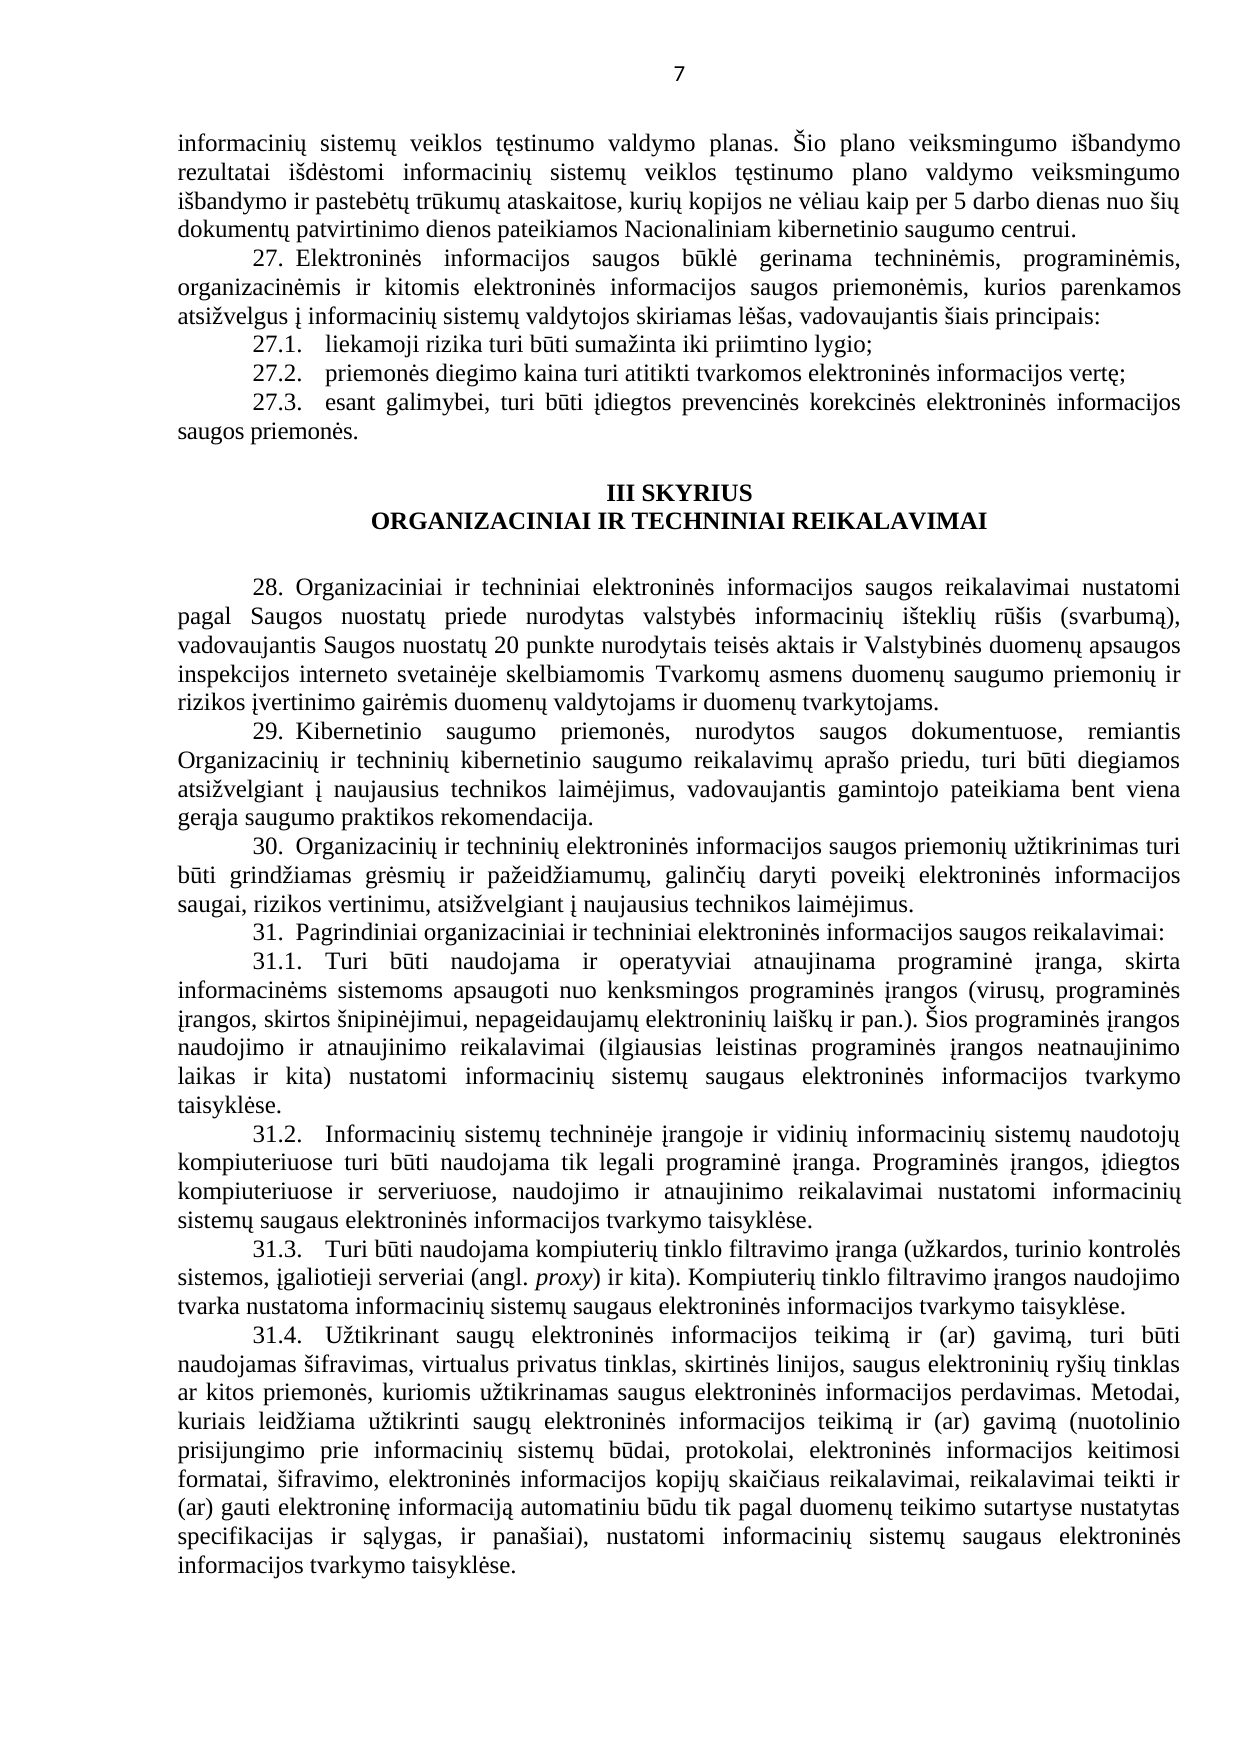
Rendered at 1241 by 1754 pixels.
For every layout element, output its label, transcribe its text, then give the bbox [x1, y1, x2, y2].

text 31.1. Turi būti naudojama ir operatyviai atnaujinama programinė įranga, skirta informacinėms sistemoms apsaugoti nuo kenksmingos programinės įrangos (virusų, programinės įrangos, skirtos šnipinėjimui, nepageidaujamų elektroninių laiškų ir pan.). Šios programinės įrangos naudojimo ir atnaujinimo reikalavimai (ilgiausias leistinas programinės įrangos neatnaujinimo laikas ir kita) nustatomi informacinių sistemų saugaus elektroninės informacijos tvarkymo taisyklėse. [177, 946, 1181, 1119]
text III SKYRIUS [177, 478, 1181, 506]
text 31.4. Užtikrinant saugų elektroninės informacijos teikimą ir (ar) gavimą, turi būti naudojamas šifravimas, virtualus privatus tinklas, skirtinės linijos, saugus elektroninių ryšių tinklas ar kitos priemonės, kuriomis užtikrinamas saugus elektroninės informacijos perdavimas. Metodai, kuriais leidžiama užtikrinti saugų elektroninės informacijos teikimą ir (ar) gavimą (nuotolinio prisijungimo prie informacinių sistemų būdai, protokolai, elektroninės informacijos keitimosi formatai, šifravimo, elektroninės informacijos kopijų skaičiaus reikalavimai, reikalavimai teikti ir (ar) gauti elektroninę informaciją automatiniu būdu tik pagal duomenų teikimo sutartyse nustatytas specifikacijas ir sąlygas, ir panašiai), nustatomi informacinių sistemų saugaus elektroninės informacijos tvarkymo taisyklėse. [177, 1320, 1181, 1579]
text 28. Organizaciniai ir techniniai elektroninės informacijos saugos reikalavimai nustatomi pagal Saugos nuostatų priede nurodytas valstybės informacinių išteklių rūšis (svarbumą), vadovaujantis Saugos nuostatų 20 punkte nurodytais teisės aktais ir Valstybinės duomenų apsaugos inspekcijos interneto svetainėje skelbiamomis Tvarkomų asmens duomenų saugumo priemonių ir rizikos įvertinimo gairėmis duomenų valdytojams ir duomenų tvarkytojams. [177, 572, 1181, 716]
text 30. Organizacinių ir techninių elektroninės informacijos saugos priemonių užtikrinimas turi būti grindžiamas grėsmių ir pažeidžiamumų, galinčių daryti poveikį elektroninės informacijos saugai, rizikos vertinimu, atsižvelgiant į naujausius technikos laimėjimus. [177, 831, 1181, 917]
text 27.1. liekamoji rizika turi būti sumažinta iki priimtino lygio; [177, 329, 1181, 358]
text 29. Kibernetinio saugumo priemonės, nurodytos saugos dokumentuose, remiantis Organizacinių ir techninių kibernetinio saugumo reikalavimų aprašo priedu, turi būti diegiamos atsižvelgiant į naujausius technikos laimėjimus, vadovaujantis gamintojo pateikiama bent viena gerąja saugumo praktikos rekomendacija. [177, 716, 1181, 831]
text ORGANIZACINIAI IR TECHNINIAI REIKALAVIMAI [177, 506, 1181, 535]
text 31.2. Informacinių sistemų techninėje įrangoje ir vidinių informacinių sistemų naudotojų kompiuteriuose turi būti naudojama tik legali programinė įranga. Programinės įrangos, įdiegtos kompiuteriuose ir serveriuose, naudojimo ir atnaujinimo reikalavimai nustatomi informacinių sistemų saugaus elektroninės informacijos tvarkymo taisyklėse. [177, 1119, 1181, 1234]
text 31. Pagrindiniai organizaciniai ir techniniai elektroninės informacijos saugos reikalavimai: [177, 917, 1181, 946]
text 27.2. priemonės diegimo kaina turi atitikti tvarkomos elektroninės informacijos vertę; [177, 358, 1181, 387]
text 27. Elektroninės informacijos saugos būklė gerinama techninėmis, programinėmis, organizacinėmis ir kitomis elektroninės informacijos saugos priemonėmis, kurios parenkamos atsižvelgus į informacinių sistemų valdytojos skiriamas lėšas, vadovaujantis šiais principais: [177, 243, 1181, 329]
text 31.3. Turi būti naudojama kompiuterių tinklo filtravimo įranga (užkardos, turinio kontrolės sistemos, įgaliotieji serveriai (angl. proxy) ir kita). Kompiuterių tinklo filtravimo įrangos naudojimo tvarka nustatoma informacinių sistemų saugaus elektroninės informacijos tvarkymo taisyklėse. [177, 1234, 1181, 1320]
text 27.3. esant galimybei, turi būti įdiegtos prevencinės korekcinės elektroninės informacijos saugos priemonės. [177, 387, 1181, 444]
text informacinių sistemų veiklos tęstinumo valdymo planas. Šio plano veiksmingumo išbandymo rezultatai išdėstomi informacinių sistemų veiklos tęstinumo plano valdymo veiksmingumo išbandymo ir pastebėtų trūkumų ataskaitose, kurių kopijos ne vėliau kaip per 5 darbo dienas nuo šių dokumentų patvirtinimo dienos pateikiamos Nacionaliniam kibernetinio saugumo centrui. [177, 128, 1181, 243]
